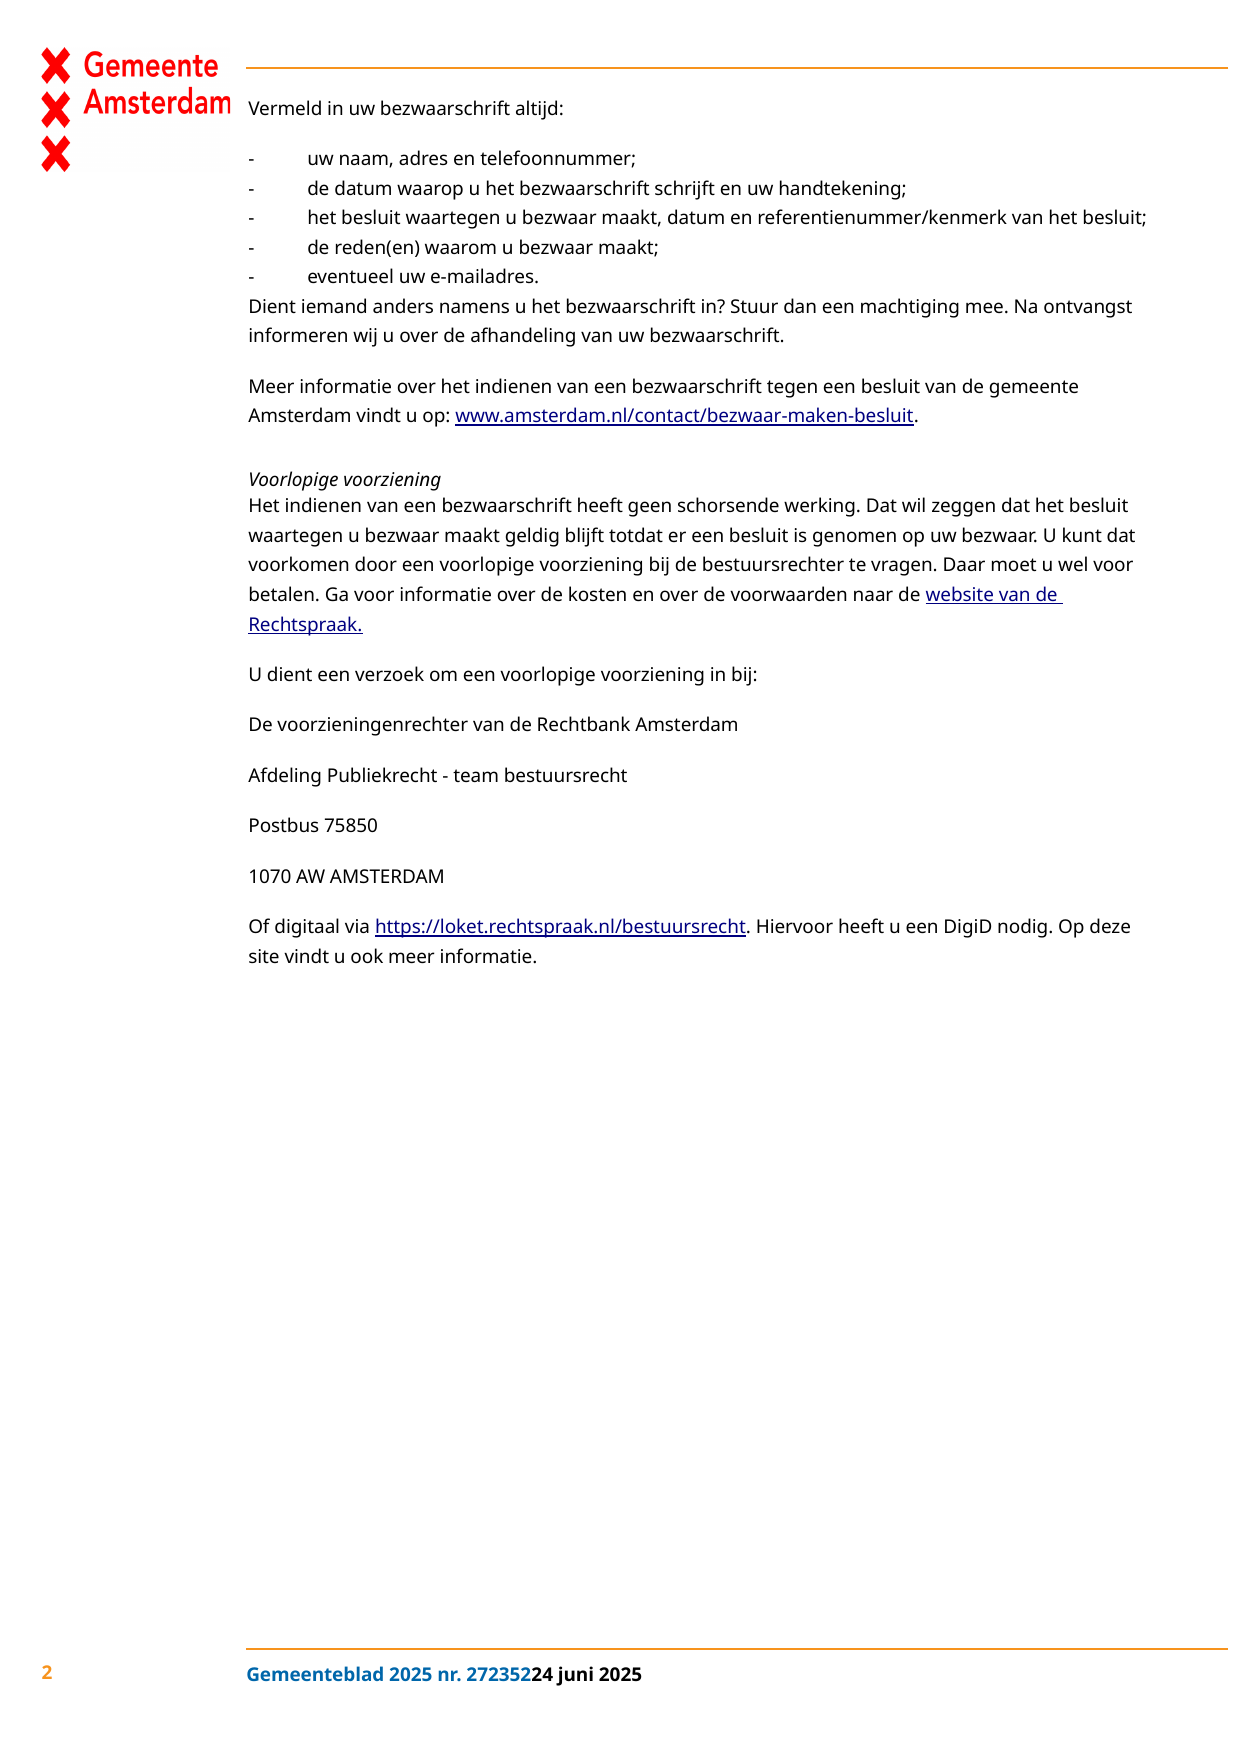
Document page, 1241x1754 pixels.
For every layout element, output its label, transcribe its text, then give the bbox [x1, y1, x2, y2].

text De voorzieningenrechter van de Rechtbank Amsterdam [248, 712, 1152, 737]
text 1070 AW AMSTERDAM [248, 863, 1152, 888]
list de datum waarop u het bezwaarschrift schrijft en uw handtekening; [248, 175, 1152, 201]
text Afdeling Publiekrecht - team bestuursrecht [248, 762, 1152, 788]
picture [41, 47, 231, 172]
list eventueel uw e-mailadres. [248, 263, 1152, 289]
text U dient een verzoek om een voorlopige voorziening in bij: [248, 661, 1152, 687]
text Of digitaal via https://loket.rechtspraak.nl/bestuursrecht. Hiervoor heeft u een DigiD nodig. Op deze site vindt u ook meer informatie. [248, 913, 1152, 968]
text Dient iemand anders namens u het bezwaarschrift in? Stuur dan een machtiging mee. Na ontvangst informeren wij u over de afhandeling van uw bezwaarschrift. [248, 293, 1152, 348]
text Vermeld in uw bezwaarschrift altijd: [248, 95, 1152, 121]
list uw naam, adres en telefoonnummer; [248, 145, 1152, 171]
list het besluit waartegen u bezwaar maakt, datum en referentienummer/kenmerk van het besluit; [248, 204, 1152, 230]
list de reden(en) waarom u bezwaar maakt; [248, 234, 1152, 260]
text Meer informatie over het indienen van een bezwaarschrift tegen een besluit van de gemeente Amsterdam vindt u op: www.amsterdam.nl/contact/bezwaar-maken-besluit. [248, 373, 1152, 428]
text Voorlopige voorziening [248, 467, 1152, 492]
text Het indienen van een bezwaarschrift heeft geen schorsende werking. Dat wil zeggen dat het besluit waartegen u bezwaar maakt geldig blijft totdat er een besluit is genomen op uw bezwaar. U kunt dat voorkomen door een voorlopige voorziening bij de bestuursrechter te vragen. Daar moet u wel voor betalen. Ga voor informatie over de kosten en over de voorwaarden naar de website van de Rechtspraak. [248, 492, 1152, 636]
text Postbus 75850 [248, 812, 1152, 838]
